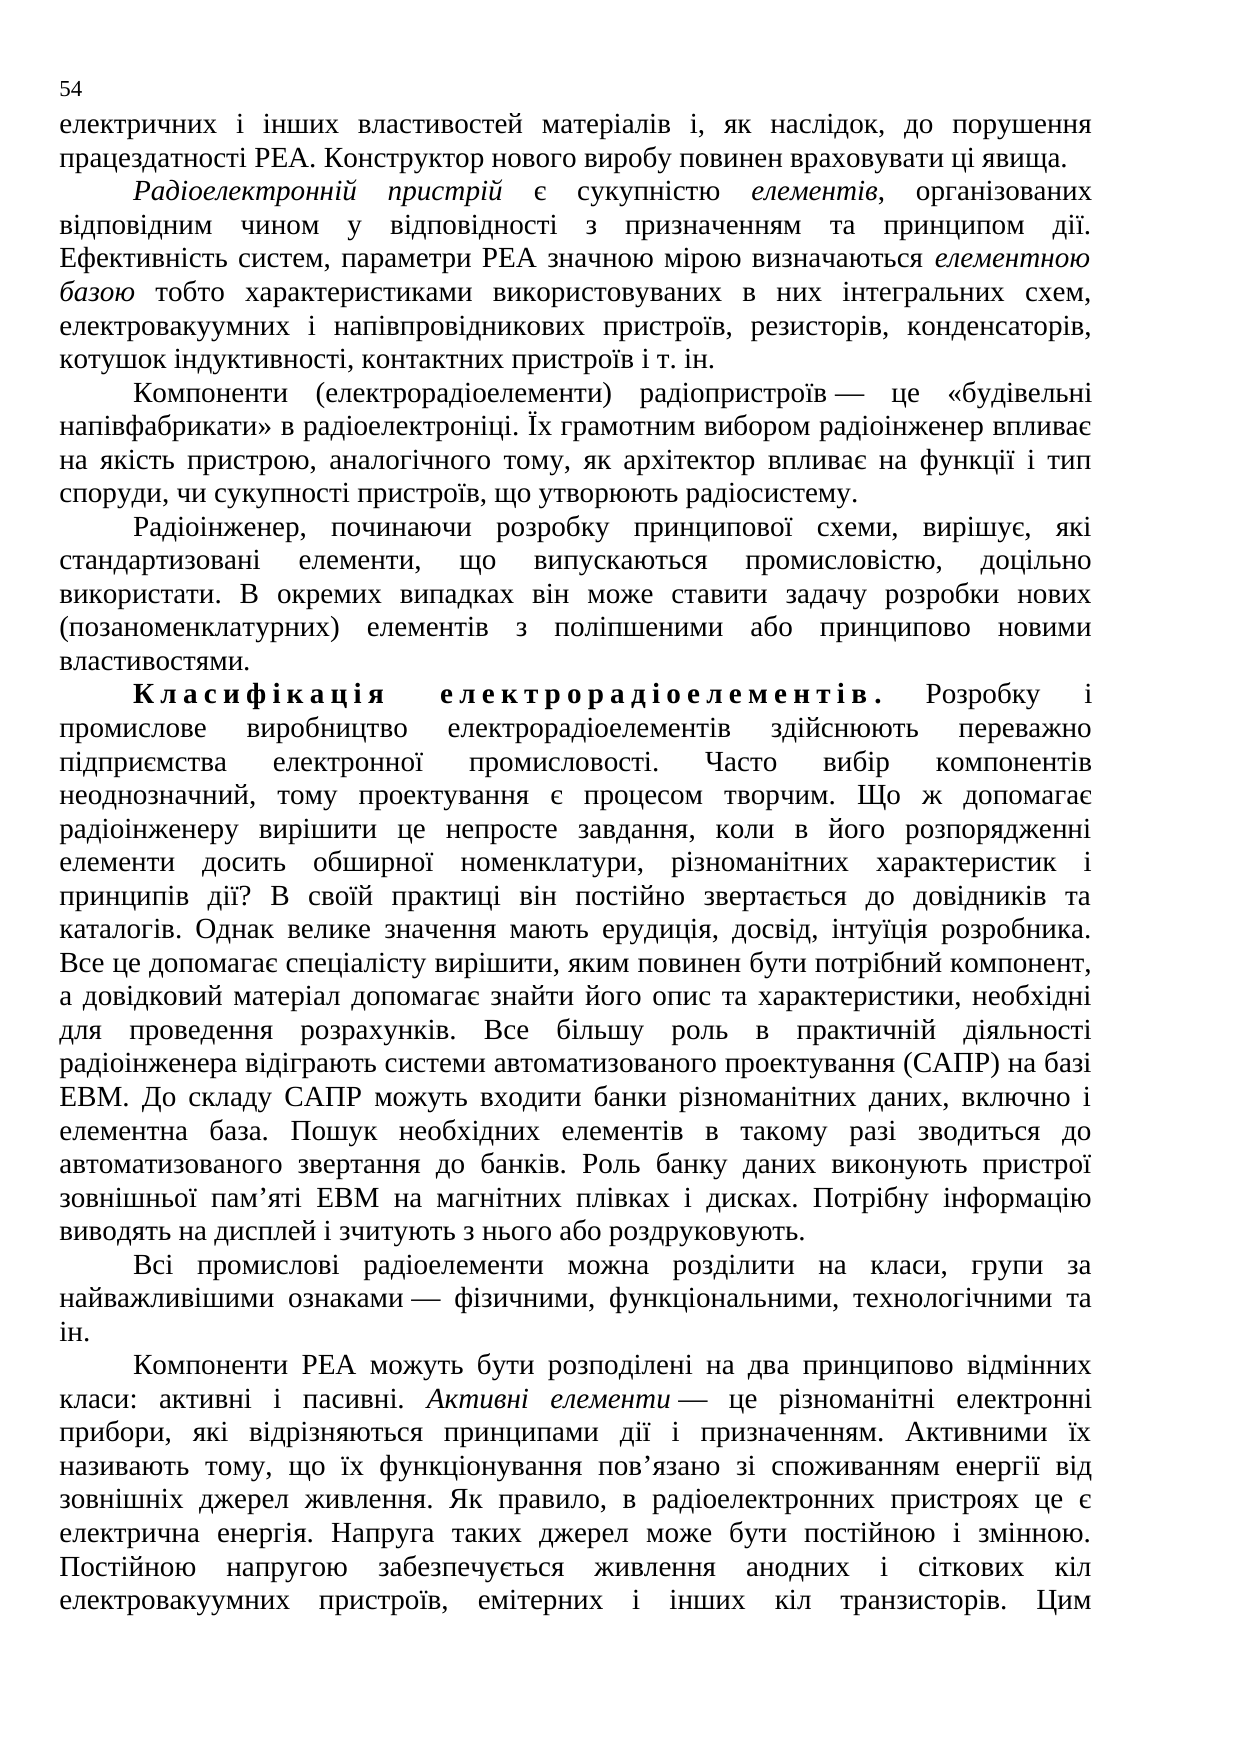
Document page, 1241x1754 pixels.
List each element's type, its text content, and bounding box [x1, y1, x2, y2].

text Радіоелектронній пристрій є сукупністю елементів, організованих відповідним чином у відповідності з призначенням та принципом дії. Ефективність систем, параметри РЕА значною мірою визначаються елементною базою тобто характеристиками використовуваних в них інтегральних схем, електровакуумних і напівпровідникових пристроїв, резисторів, конденсаторів, котушок індуктивності, контактних пристроїв і т. ін. [59, 173, 1092, 375]
text Класифікація електрорадіоелементів. Розробку і промислове виробництво електрорадіоелементів здійснюють переважно підприємства електронної промисловості. Часто вибір компонентів неоднозначний, тому проектування є процесом творчим. Що ж допомагає радіоінженеру вирішити це непросте завдання, коли в його розпорядженні елементи досить обширної номенклатури, різноманітних характеристик і принципів дії? В своїй практиці він постійно звертається до довідників та каталогів. Однак велике значення мають ерудиція, досвід, інтуїція розробника. Все це допомагає спеціалісту вирішити, яким повинен бути потрібний компонент, а довідковий матеріал допомагає знайти його опис та характеристики, необхідні для проведення розрахунків. Все більшу роль в практичній діяльності радіоінженера відіграють системи автоматизованого проектування (САПР) на базі ЕВМ. До складу САПР можуть входити банки різноманітних даних, включно і елементна база. Пошук необхідних елементів в такому разі зводиться до автоматизованого звертання до банків. Роль банку даних виконують пристрої зовнішньої пам’яті ЕВМ на магнітних плівках і дисках. Потрібну інформацію виводять на дисплей і зчитують з нього або роздруковують. [59, 677, 1092, 1247]
text Компоненти (електрорадіоелементи) радіопристроїв — це «будівельні напівфабрикати» в радіоелектроніці. Їх грамотним вибором радіоінженер впливає на якість пристрою, аналогічного тому, як архітектор впливає на функції і тип споруди, чи сукупності пристроїв, що утворюють радіосистему. [59, 375, 1092, 509]
text Компоненти РЕА можуть бути розподілені на два принципово відмінних класи: активні і пасивні. Активні елементи — це різноманітні електронні прибори, які відрізняються принципами дії і призначенням. Активними їх називають тому, що їх функціонування пов’язано зі споживанням енергії від зовнішніх джерел живлення. Як правило, в радіоелектронних пристроях це є електрична енергія. Напруга таких джерел може бути постійною і змінною. Постійною напругою забезпечується живлення анодних і сіткових кіл електровакуумних пристроїв, емітерних і інших кіл транзисторів. Цим [59, 1347, 1092, 1616]
text Всі промислові радіоелементи можна розділити на класи, групи за найважливішими ознаками — фізичними, функціональними, технологічними та ін. [59, 1247, 1092, 1347]
text Радіоінженер, починаючи розробку принципової схеми, вирішує, які стандартизовані елементи, що випускаються промисловістю, доцільно використати. В окремих випадках він може ставити задачу розробки нових (позаноменклатурних) елементів з поліпшеними або принципово новими властивостями. [59, 509, 1092, 677]
text електричних і інших властивостей матеріалів і, як наслідок, до порушення працездатності РЕА. Конструктор нового виробу повинен враховувати ці явища. [59, 106, 1092, 173]
